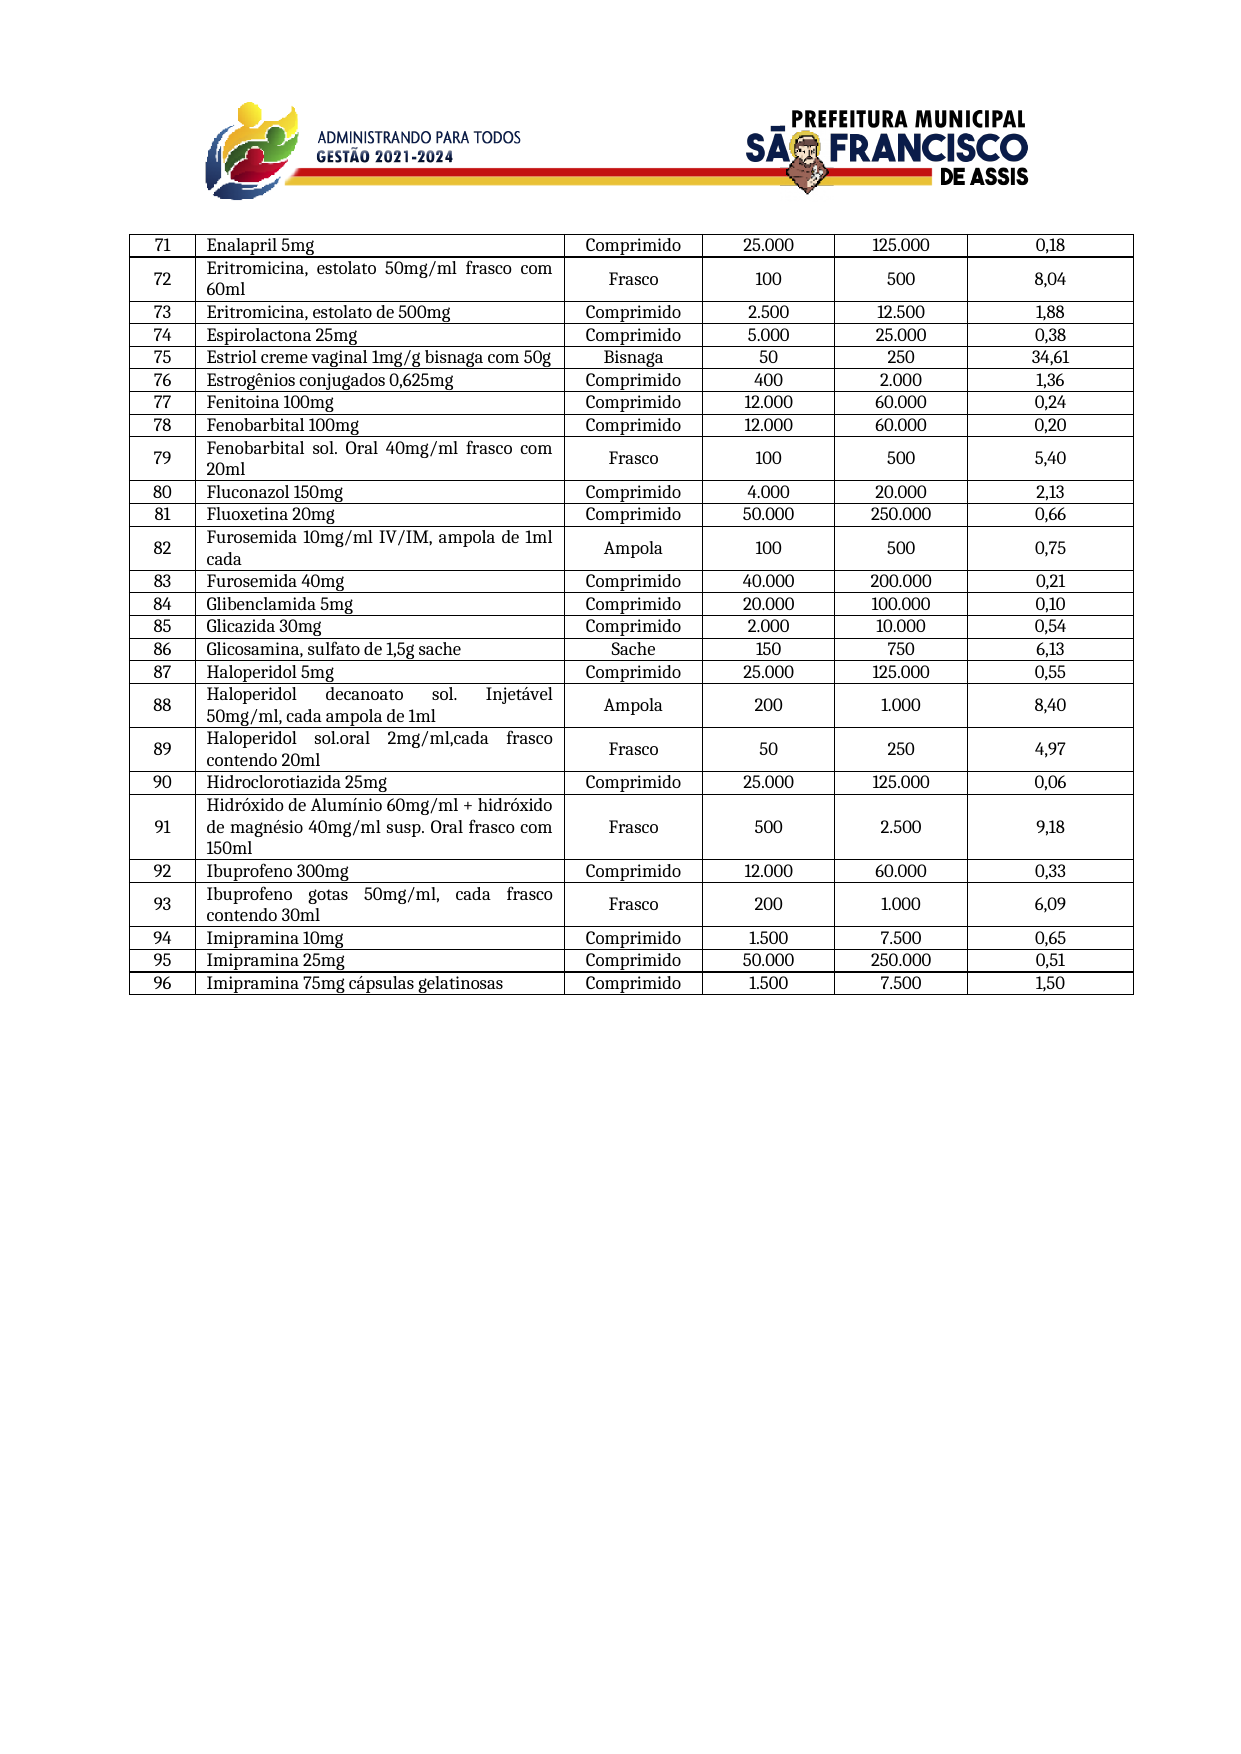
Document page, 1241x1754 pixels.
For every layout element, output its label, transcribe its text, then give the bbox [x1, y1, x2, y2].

table_cell 2.500 [835, 795, 967, 859]
table_cell 10.000 [835, 616, 967, 637]
table_cell Estrogênios conjugados 0,625mg [196, 369, 564, 391]
table_cell 0,38 [968, 324, 1133, 346]
table_cell 1,36 [968, 369, 1133, 391]
table_cell 0,18 [968, 235, 1133, 256]
table_cell Furosemida 40mg [196, 571, 564, 592]
table_cell Comprimido [565, 593, 702, 615]
table_cell Fenitoina 100mg [196, 392, 564, 413]
table_cell 500 [835, 527, 967, 570]
table_cell 25.000 [703, 772, 834, 794]
table_cell Glicosamina, sulfato de 1,5g sache [196, 639, 564, 660]
table_cell 81 [130, 504, 195, 526]
table_cell 82 [130, 527, 195, 570]
table_cell 90 [130, 772, 195, 794]
table_cell 73 [130, 302, 195, 323]
table_cell Comprimido [565, 860, 702, 882]
table_cell 25.000 [835, 324, 967, 346]
table_cell 50 [703, 347, 834, 368]
table_cell Comprimido [565, 571, 702, 592]
table_cell 77 [130, 392, 195, 413]
table_cell 5.000 [703, 324, 834, 346]
table_cell 20.000 [703, 593, 834, 615]
table_cell 2.000 [703, 616, 834, 637]
table_cell 9,18 [968, 795, 1133, 859]
table_cell 0,54 [968, 616, 1133, 637]
table_cell 93 [130, 883, 195, 926]
table_cell 92 [130, 860, 195, 882]
table_cell Fluconazol 150mg [196, 481, 564, 503]
table_cell 50 [703, 728, 834, 771]
table_cell Glicazida 30mg [196, 616, 564, 637]
table_cell 25.000 [703, 235, 834, 256]
table_cell 250 [835, 347, 967, 368]
table_cell 1.500 [703, 927, 834, 949]
table_cell 250.000 [835, 504, 967, 526]
table_cell 60.000 [835, 415, 967, 436]
table_cell 250 [835, 728, 967, 771]
table_cell Comprimido [565, 616, 702, 637]
table_cell 71 [130, 235, 195, 256]
table_cell Frasco [565, 258, 702, 301]
table_cell 0,20 [968, 415, 1133, 436]
table_cell 84 [130, 593, 195, 615]
table_cell 2.000 [835, 369, 967, 391]
table_cell 500 [703, 795, 834, 859]
table_cell 1,88 [968, 302, 1133, 323]
table_cell 125.000 [835, 235, 967, 256]
table_cell 50.000 [703, 504, 834, 526]
table_cell 25.000 [703, 661, 834, 683]
table_cell 85 [130, 616, 195, 637]
table_cell 0,66 [968, 504, 1133, 526]
table_cell 20.000 [835, 481, 967, 503]
table_cell 100.000 [835, 593, 967, 615]
table_cell Comprimido [565, 950, 702, 971]
table_cell Bisnaga [565, 347, 702, 368]
table_cell 94 [130, 927, 195, 949]
table_cell 34,61 [968, 347, 1133, 368]
table_cell 60.000 [835, 860, 967, 882]
table_cell 200 [703, 684, 834, 727]
table_cell Frasco [565, 728, 702, 771]
table_cell 200.000 [835, 571, 967, 592]
table_cell 12.000 [703, 860, 834, 882]
table_cell Comprimido [565, 504, 702, 526]
table_cell 12.000 [703, 392, 834, 413]
table_cell Ibuprofeno 300mg [196, 860, 564, 882]
table_cell 400 [703, 369, 834, 391]
table_cell 87 [130, 661, 195, 683]
table_cell Glibenclamida 5mg [196, 593, 564, 615]
table_cell 96 [130, 973, 195, 994]
table_cell 7.500 [835, 927, 967, 949]
table_cell 91 [130, 795, 195, 859]
table_cell 0,24 [968, 392, 1133, 413]
table_cell Comprimido [565, 927, 702, 949]
table_cell 6,09 [968, 883, 1133, 926]
table_cell 8,40 [968, 684, 1133, 727]
table_cell 12.000 [703, 415, 834, 436]
table_cell 6,13 [968, 639, 1133, 660]
table_cell Hidróxido de Alumínio 60mg/ml + hidróxido de magnésio 40mg/ml susp. Oral frasco com 150ml [196, 795, 564, 859]
table_cell Fluoxetina 20mg [196, 504, 564, 526]
table_cell Comprimido [565, 369, 702, 391]
table_cell 100 [703, 527, 834, 570]
table_cell Frasco [565, 883, 702, 926]
table_cell 89 [130, 728, 195, 771]
table_cell Haloperidol decanoato sol. Injetável 50mg/ml, cada ampola de 1ml [196, 684, 564, 727]
table_cell Espirolactona 25mg [196, 324, 564, 346]
table_cell 74 [130, 324, 195, 346]
table_cell 100 [703, 258, 834, 301]
table_cell 72 [130, 258, 195, 301]
table_cell 750 [835, 639, 967, 660]
table_cell Comprimido [565, 302, 702, 323]
table_cell 0,51 [968, 950, 1133, 971]
table_cell 75 [130, 347, 195, 368]
table_cell Frasco [565, 795, 702, 859]
table_cell Furosemida 10mg/ml IV/IM, ampola de 1ml cada [196, 527, 564, 570]
table_cell 1,50 [968, 973, 1133, 994]
table_cell 250.000 [835, 950, 967, 971]
table_cell Eritromicina, estolato de 500mg [196, 302, 564, 323]
table_cell Sache [565, 639, 702, 660]
table_cell 2.500 [703, 302, 834, 323]
table_cell 0,33 [968, 860, 1133, 882]
table_cell 0,65 [968, 927, 1133, 949]
table_cell Imipramina 75mg cápsulas gelatinosas [196, 973, 564, 994]
table_cell Comprimido [565, 973, 702, 994]
table_cell Estriol creme vaginal 1mg/g bisnaga com 50g [196, 347, 564, 368]
table_cell 1.500 [703, 973, 834, 994]
table_cell 0,75 [968, 527, 1133, 570]
table_cell 40.000 [703, 571, 834, 592]
table_cell 0,06 [968, 772, 1133, 794]
table_cell Hidroclorotiazida 25mg [196, 772, 564, 794]
table_cell Fenobarbital 100mg [196, 415, 564, 436]
table_cell 4,97 [968, 728, 1133, 771]
table_cell 100 [703, 437, 834, 480]
table_cell 76 [130, 369, 195, 391]
table_cell Haloperidol 5mg [196, 661, 564, 683]
table_cell 7.500 [835, 973, 967, 994]
table_cell Enalapril 5mg [196, 235, 564, 256]
table_cell Haloperidol sol.oral 2mg/ml,cada frasco contendo 20ml [196, 728, 564, 771]
table_cell 0,21 [968, 571, 1133, 592]
table_cell 1.000 [835, 684, 967, 727]
table_cell 95 [130, 950, 195, 971]
table_cell Fenobarbital sol. Oral 40mg/ml frasco com 20ml [196, 437, 564, 480]
table_cell Comprimido [565, 415, 702, 436]
table_cell 125.000 [835, 661, 967, 683]
table_cell Imipramina 10mg [196, 927, 564, 949]
table_cell Comprimido [565, 235, 702, 256]
table_cell Comprimido [565, 661, 702, 683]
table_cell 83 [130, 571, 195, 592]
table_cell Eritromicina, estolato 50mg/ml frasco com 60ml [196, 258, 564, 301]
table_cell 50.000 [703, 950, 834, 971]
table_cell 125.000 [835, 772, 967, 794]
table_cell Frasco [565, 437, 702, 480]
table_cell Comprimido [565, 324, 702, 346]
table_cell 0,55 [968, 661, 1133, 683]
table_cell 86 [130, 639, 195, 660]
table_cell 12.500 [835, 302, 967, 323]
table_cell Ampola [565, 527, 702, 570]
table_cell 500 [835, 437, 967, 480]
table_cell 79 [130, 437, 195, 480]
table_cell 500 [835, 258, 967, 301]
table_cell 0,10 [968, 593, 1133, 615]
table_cell 2,13 [968, 481, 1133, 503]
table_cell 60.000 [835, 392, 967, 413]
table_cell 88 [130, 684, 195, 727]
table_cell Comprimido [565, 481, 702, 503]
table_cell Comprimido [565, 392, 702, 413]
table_cell Comprimido [565, 772, 702, 794]
table_cell 200 [703, 883, 834, 926]
table_cell Ampola [565, 684, 702, 727]
table_cell 150 [703, 639, 834, 660]
table_cell 4.000 [703, 481, 834, 503]
table_cell 5,40 [968, 437, 1133, 480]
table_cell 8,04 [968, 258, 1133, 301]
table_cell 78 [130, 415, 195, 436]
table_cell 80 [130, 481, 195, 503]
table_cell 1.000 [835, 883, 967, 926]
table_cell Ibuprofeno gotas 50mg/ml, cada frasco contendo 30ml [196, 883, 564, 926]
table_cell Imipramina 25mg [196, 950, 564, 971]
